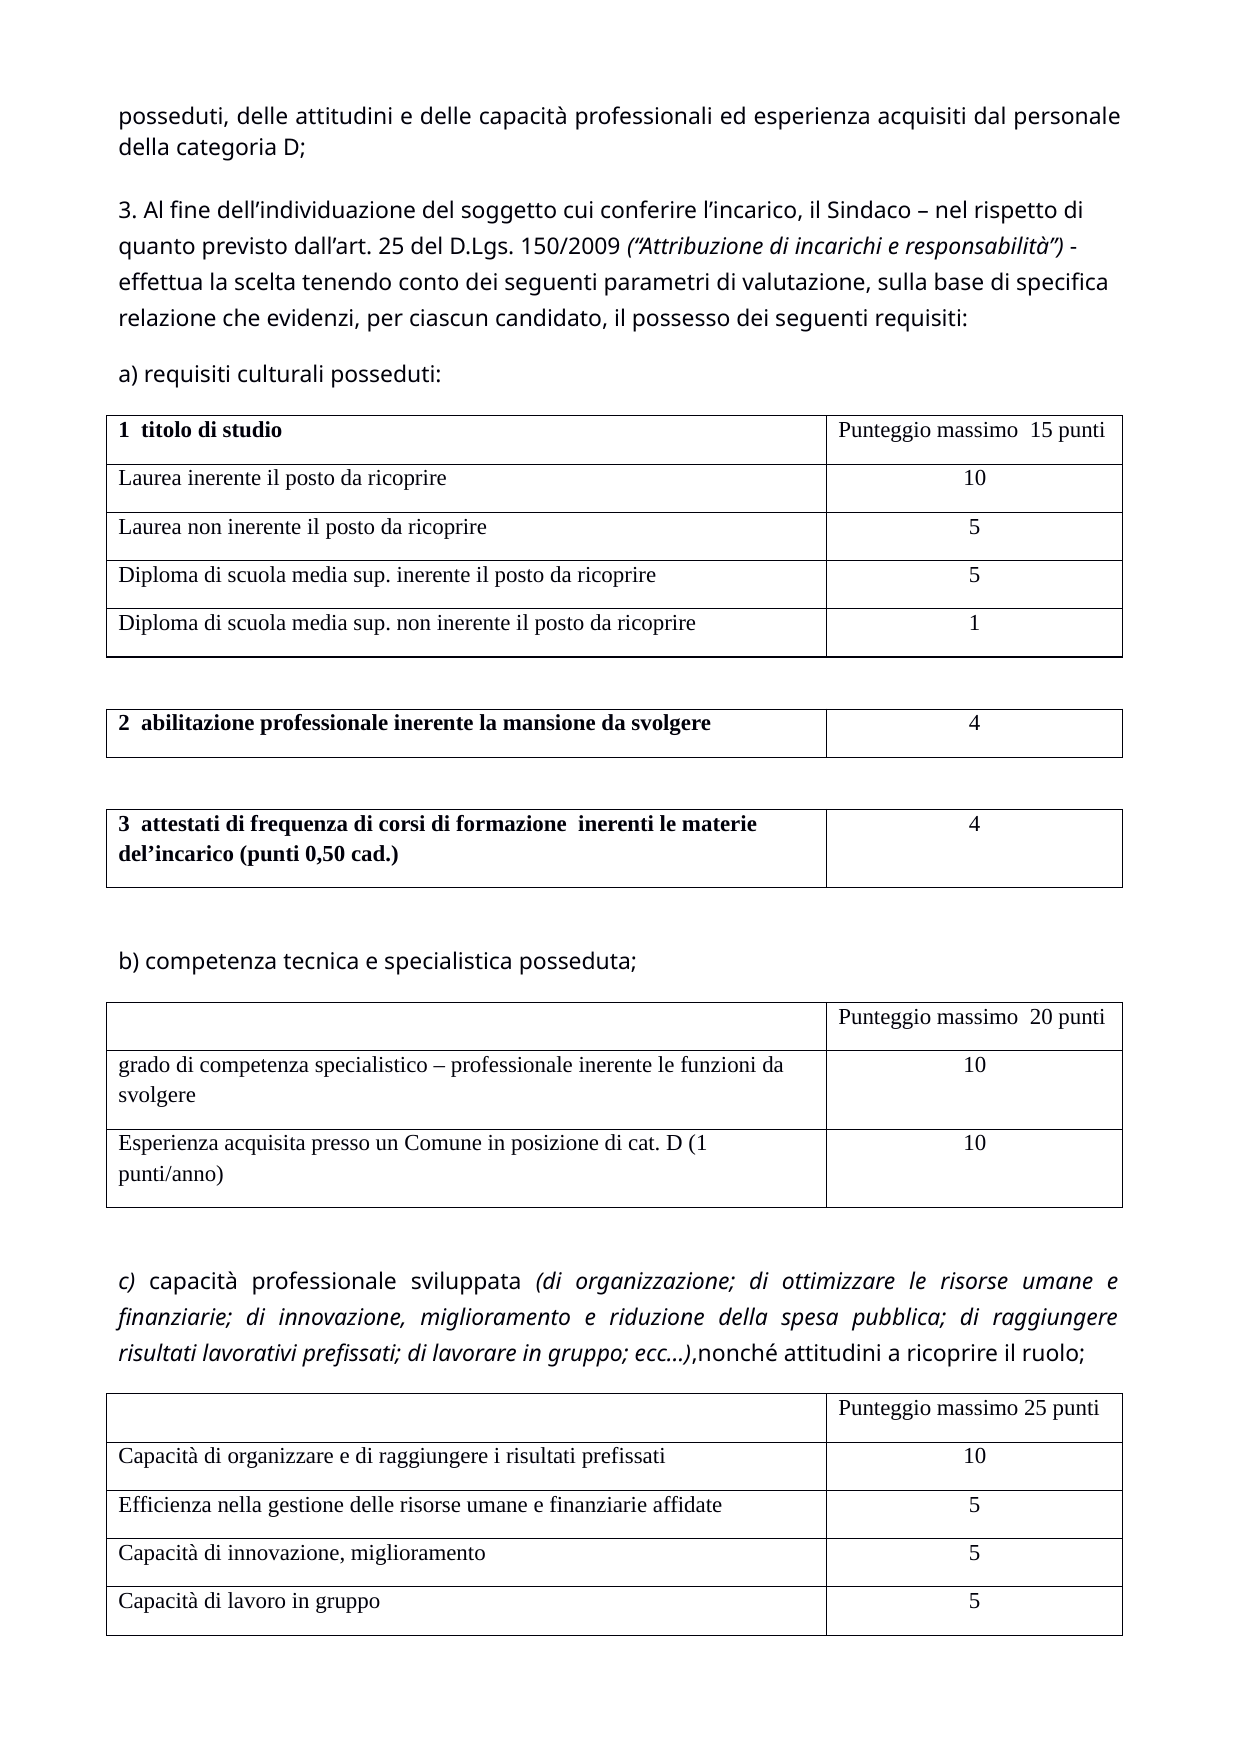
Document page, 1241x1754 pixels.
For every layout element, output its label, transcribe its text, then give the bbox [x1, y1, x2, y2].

text a) requisiti culturali posseduti: [118, 358, 1122, 390]
table_header Punteggio massimo 20 punti [827, 1003, 1122, 1050]
table_cell 10 [827, 1130, 1122, 1207]
table_cell Laurea inerente il posto da ricoprire [107, 465, 826, 512]
table_header 4 [827, 710, 1122, 757]
text c) capacità professionale sviluppata (di organizzazione; di ottimizzare le risorse umane e finanziarie; di innovazione, miglioramento e riduzione della spesa pubblica; di raggiungere risultati lavorativi prefissati; di lavorare in gruppo; ecc…),nonché attitudini a ricoprire il ruolo; [118, 1265, 1122, 1368]
table_cell 5 [827, 513, 1122, 560]
table_header [107, 1394, 826, 1442]
table_cell 10 [827, 1051, 1122, 1128]
table_cell Diploma di scuola media sup. inerente il posto da ricoprire [107, 561, 826, 608]
table_cell 1 [827, 609, 1122, 656]
table_cell Laurea non inerente il posto da ricoprire [107, 513, 826, 560]
text b) competenza tecnica e specialistica posseduta; [118, 945, 1122, 976]
table_cell 5 [827, 1539, 1122, 1586]
table_cell Capacità di organizzare e di raggiungere i risultati prefissati [107, 1443, 826, 1490]
table_cell Esperienza acquisita presso un Comune in posizione di cat. D (1 punti/anno) [107, 1130, 826, 1207]
table_header Punteggio massimo 15 punti [827, 416, 1122, 463]
text posseduti, delle attitudini e delle capacità professionali ed esperienza acquisiti dal personale della categoria D; [118, 100, 1122, 163]
table_cell Capacità di innovazione, miglioramento [107, 1539, 826, 1586]
table_cell 10 [827, 1443, 1122, 1490]
table_header Punteggio massimo 25 punti [827, 1394, 1122, 1442]
table_header 3 attestati di frequenza di corsi di formazione inerenti le materie del’incarico (punti 0,50 cad.) [107, 810, 826, 887]
table_cell 5 [827, 1587, 1122, 1634]
table_cell 5 [827, 1491, 1122, 1538]
table_cell grado di competenza specialistico – professionale inerente le funzioni da svolgere [107, 1051, 826, 1128]
table_header 2 abilitazione professionale inerente la mansione da svolgere [107, 710, 826, 757]
text 3. Al fine dell’individuazione del soggetto cui conferire l’incarico, il Sindaco – nel rispetto di quanto previsto dall’art. 25 del D.Lgs. 150/2009 (“Attribuzione di incarichi e responsabilità”) - effettua la scelta tenendo conto dei seguenti parametri di valutazione, sulla base di specifica relazione che evidenzi, per ciascun candidato, il possesso dei seguenti requisiti: [118, 194, 1122, 333]
table_cell 10 [827, 465, 1122, 512]
table_header 4 [827, 810, 1122, 887]
table_cell Diploma di scuola media sup. non inerente il posto da ricoprire [107, 609, 826, 656]
table_cell 5 [827, 561, 1122, 608]
table_cell Capacità di lavoro in gruppo [107, 1587, 826, 1634]
table_header 1 titolo di studio [107, 416, 826, 463]
table_header [107, 1003, 826, 1050]
table_cell Efficienza nella gestione delle risorse umane e finanziarie affidate [107, 1491, 826, 1538]
